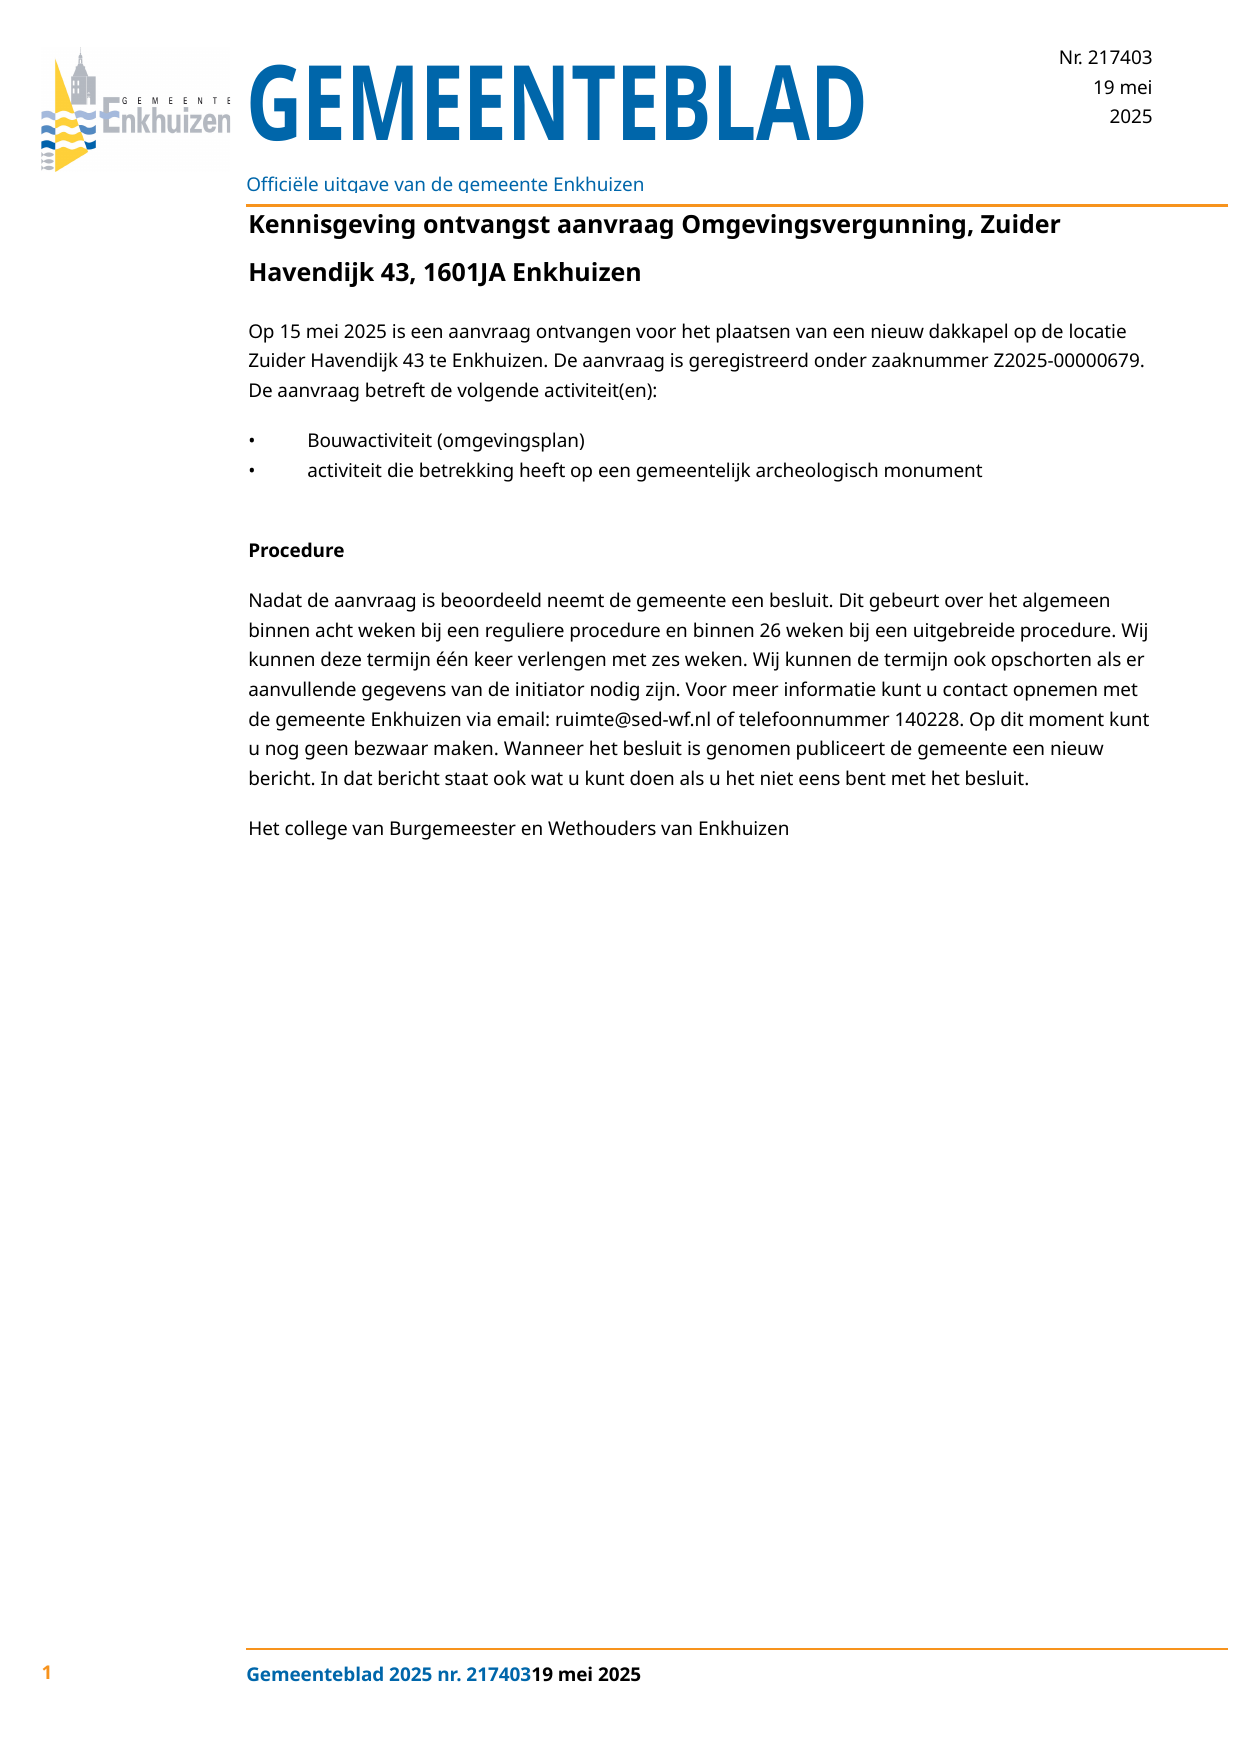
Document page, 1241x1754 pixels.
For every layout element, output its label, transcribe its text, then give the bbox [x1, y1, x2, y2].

text Nadat de aanvraag is beoordeeld neemt de gemeente een besluit. Dit gebeurt over het algemeen binnen acht weken bij een reguliere procedure en binnen 26 weken bij een uitgebreide procedure. Wij kunnen deze termijn één keer verlengen met zes weken. Wij kunnen de termijn ook opschorten als er aanvullende gegevens van de initiator nodig zijn. Voor meer informatie kunt u contact opnemen met de gemeente Enkhuizen via email: ruimte@sed-wf.nl of telefoonnummer 140228. Op dit moment kunt u nog geen bezwaar maken. Wanneer het besluit is genomen publiceert de gemeente een nieuw bericht. In dat bericht staat ook wat u kunt doen als u het niet eens bent met het besluit. [248, 587, 1152, 791]
text Op 15 mei 2025 is een aanvraag ontvangen voor het plaatsen van een nieuw dakkapel op de locatie Zuider Havendijk 43 te Enkhuizen. De aanvraag is geregistreerd onder zaaknummer Z2025-00000679. De aanvraag betreft de volgende activiteit(en): [248, 318, 1152, 403]
text Procedure [248, 537, 1152, 563]
list Bouwactiviteit (omgevingsplan) [248, 427, 1152, 453]
list activiteit die betrekking heeft op een gemeentelijk archeologisch monument [248, 457, 1152, 483]
text Kennisgeving ontvangst aanvraag Omgevingsvergunning, Zuider Havendijk 43, 1601JA Enkhuizen [248, 207, 1152, 288]
text Het college van Burgemeester en Wethouders van Enkhuizen [248, 815, 1152, 841]
picture [41, 47, 231, 172]
